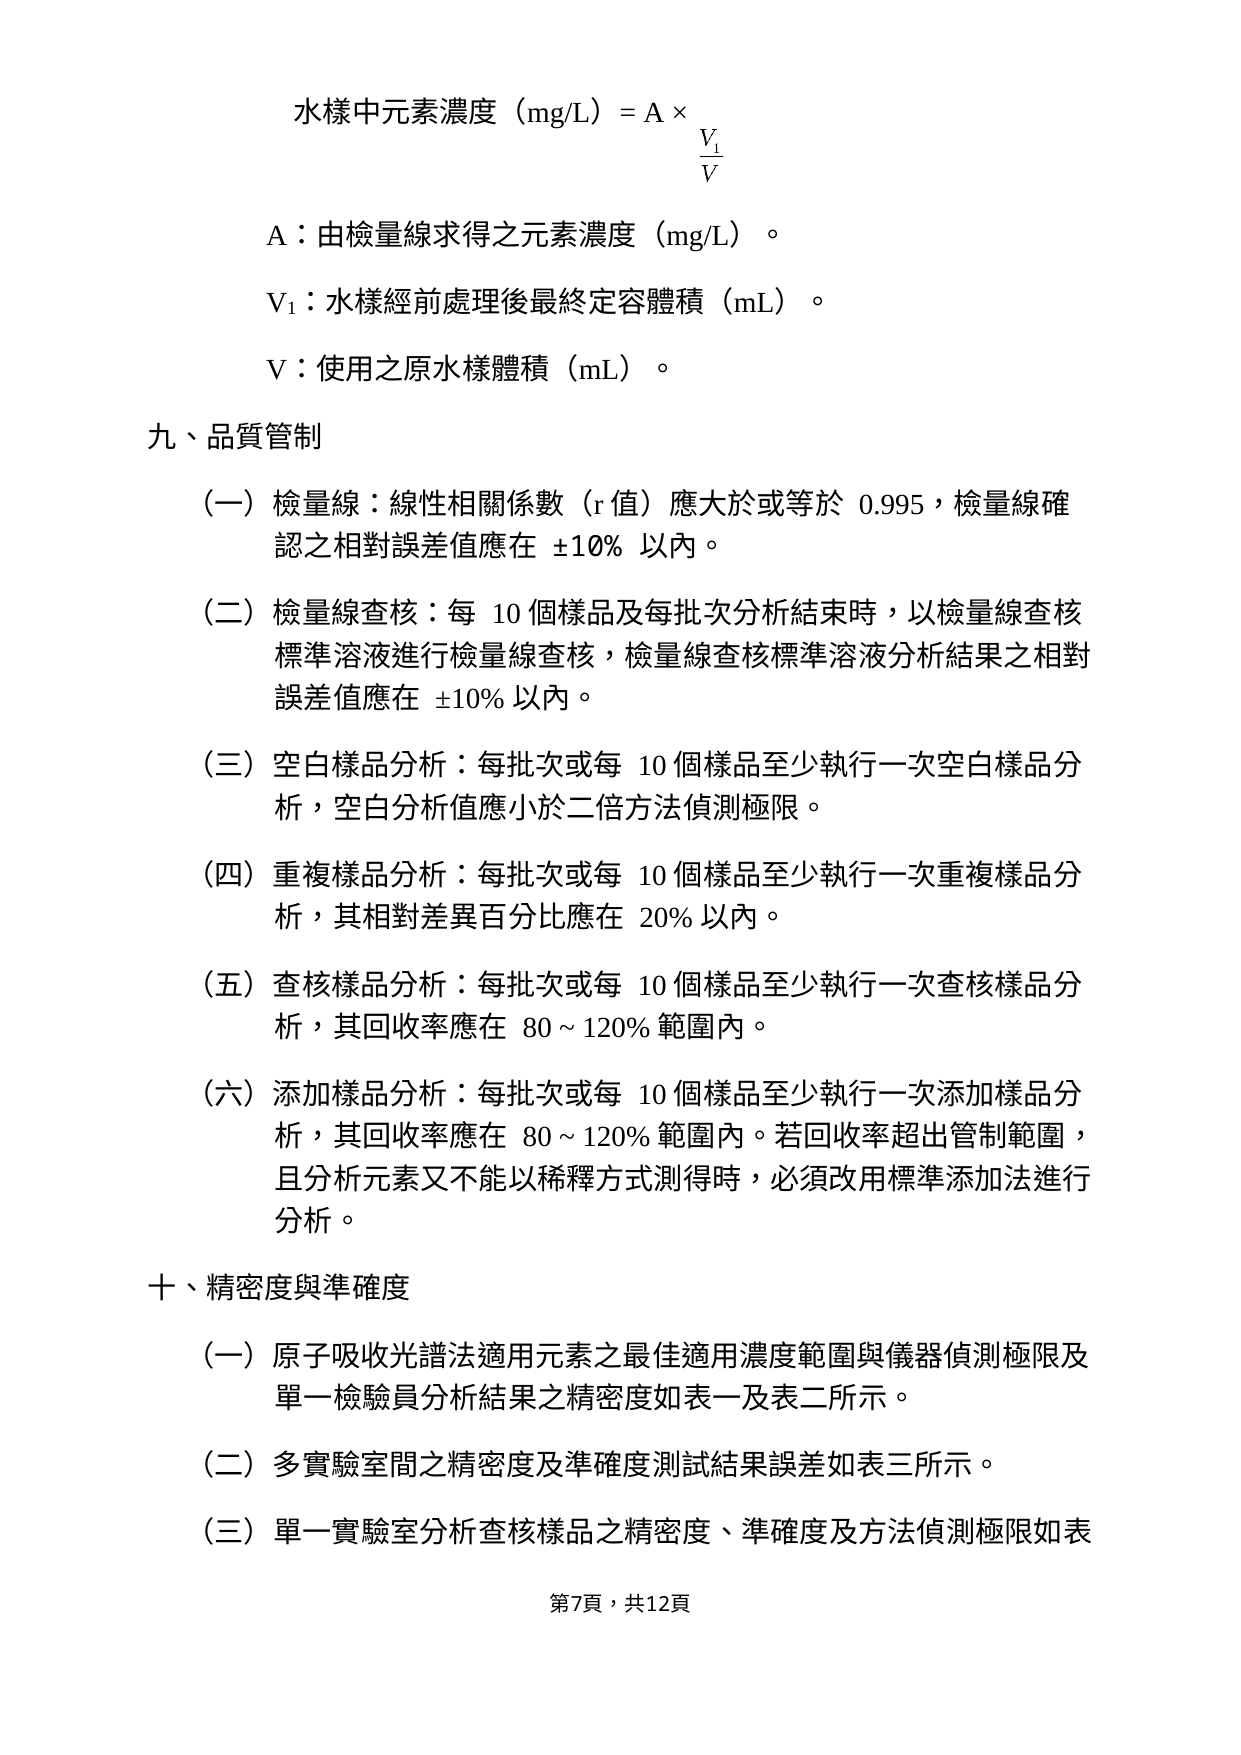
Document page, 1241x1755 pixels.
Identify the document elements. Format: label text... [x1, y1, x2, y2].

list （五）查核樣品分析：每批次或每 10 個樣品至少執行一次查核樣品分析，其回收率應在 80 ~ 120% 範圍內。 [185, 961, 1093, 1046]
list 十、精密度與準確度 [148, 1265, 1093, 1307]
list （二）多實驗室間之精密度及準確度測試結果誤差如表三所示。 [185, 1442, 1093, 1484]
list （三）單一實驗室分析查核樣品之精密度、準確度及方法偵測極限如表 [185, 1509, 1093, 1551]
list V：使用之原水樣體積（mL）。 [266, 346, 1093, 388]
list （四）重複樣品分析：每批次或每 10 個樣品至少執行一次重複樣品分析，其相對差異百分比應在 20% 以內。 [185, 852, 1093, 936]
list （二）檢量線查核：每 10 個樣品及每批次分析結束時，以檢量線查核標準溶液進行檢量線查核，檢量線查核標準溶液分析結果之相對誤差值應在 ±10% 以內。 [185, 590, 1093, 717]
list V1：水樣經前處理後最終定容體積（mL）。 [266, 278, 1093, 321]
text 九、品質管制 [148, 413, 1093, 455]
list A：由檢量線求得之元素濃度（mg/L）。 [266, 211, 1093, 253]
list （一）原子吸收光譜法適用元素之最佳適用濃度範圍與儀器偵測極限及單一檢驗員分析結果之精密度如表一及表二所示。 [185, 1332, 1093, 1417]
list （一）檢量線：線性相關係數（r 值）應大於或等於 0.995，檢量線確認之相對誤差值應在 ±10% 以內。 [185, 480, 1093, 565]
list （六）添加樣品分析：每批次或每 10 個樣品至少執行一次添加樣品分析，其回收率應在 80 ~ 120% 範圍內。若回收率超出管制範圍，且分析元素又不能以稀釋方式測得時，必須改用標準添加法進行分析。 [185, 1071, 1093, 1240]
list 水樣中元素濃度（mg/L）= A × [148, 89, 1093, 186]
list （三）空白樣品分析：每批次或每 10 個樣品至少執行一次空白樣品分析，空白分析值應小於二倍方法偵測極限。 [185, 742, 1093, 827]
